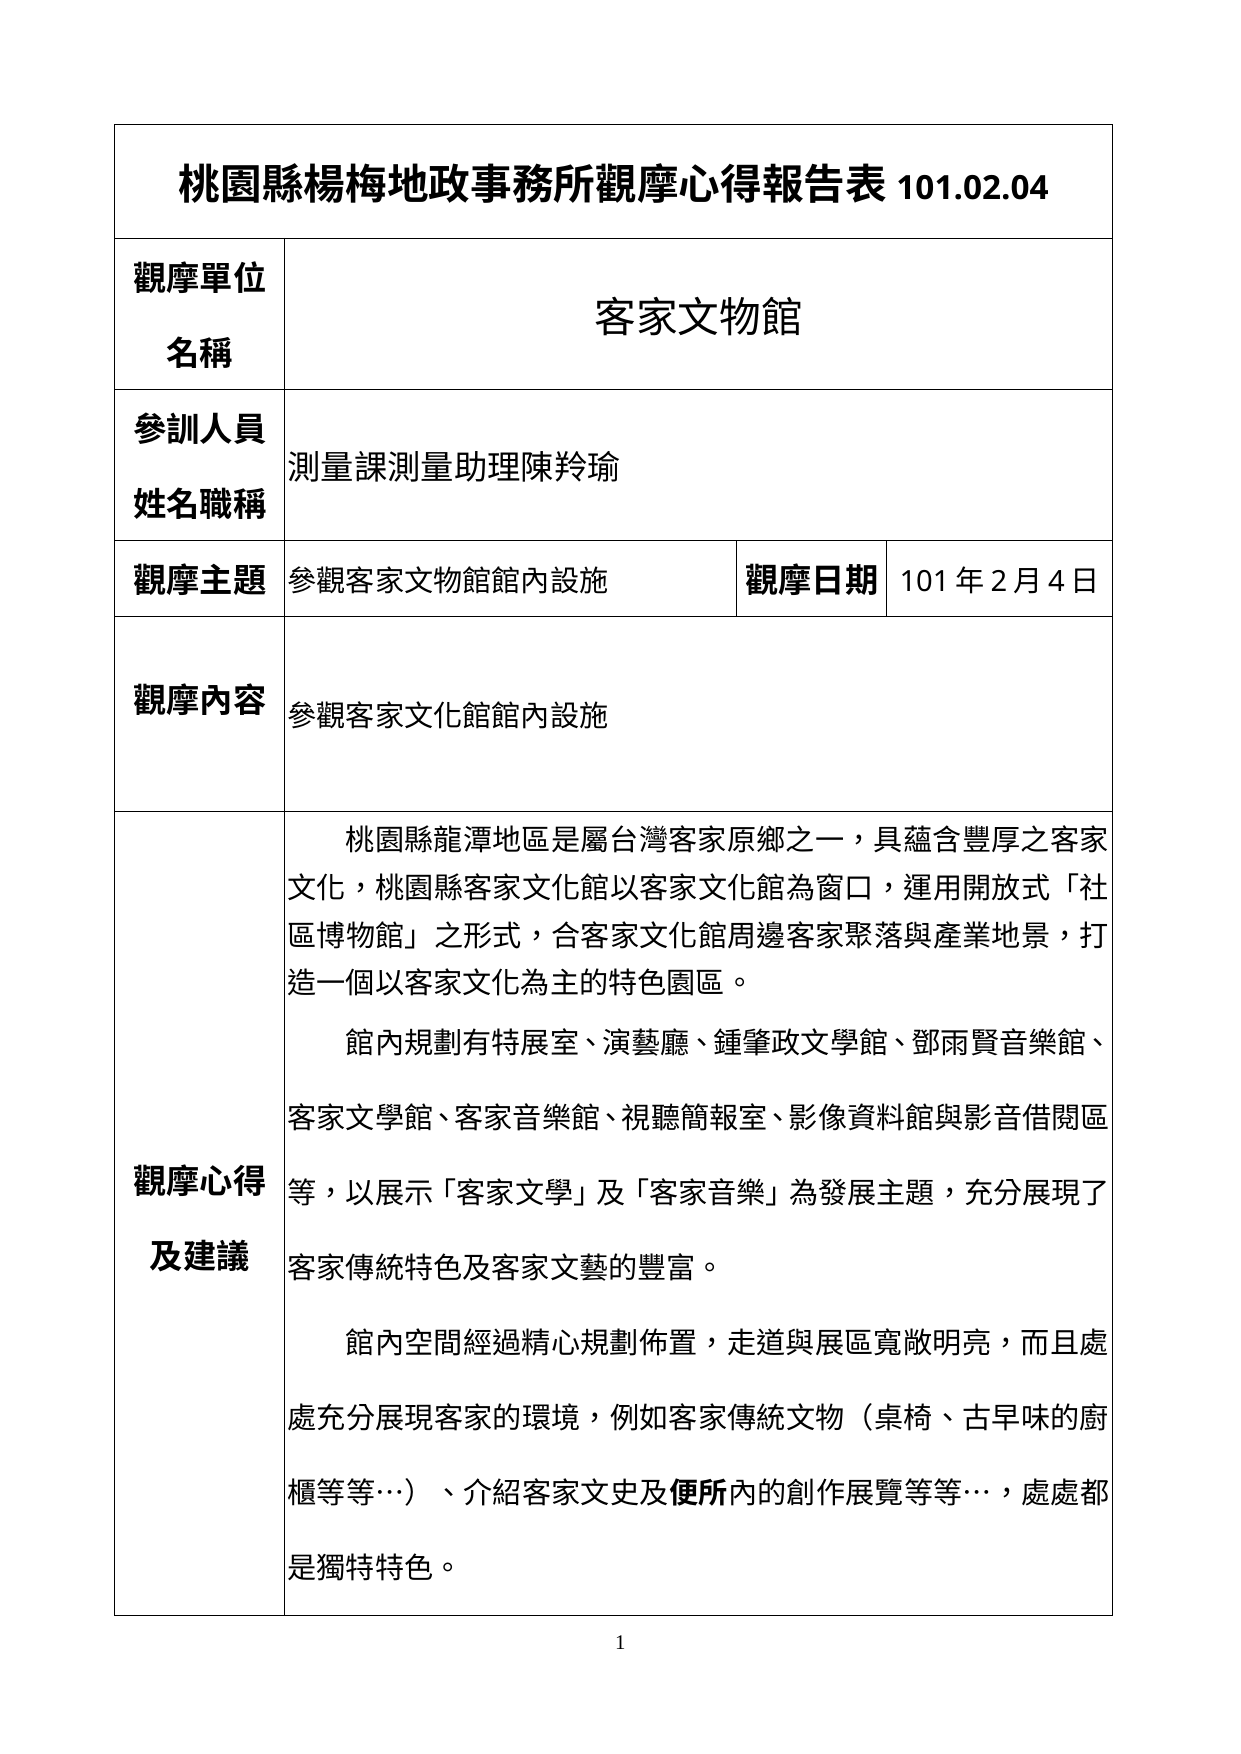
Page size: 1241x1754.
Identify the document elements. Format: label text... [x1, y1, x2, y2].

table_cell 參觀客家文物館館內設施 [285, 541, 736, 616]
table_cell 參觀客家文化館館內設施 [285, 617, 1112, 811]
table_cell 101年2月4日 [887, 541, 1112, 616]
table_cell 參訓人員 姓名職稱 [115, 390, 284, 540]
table_header 桃園縣楊梅地政事務所觀摩心得報告表 101.02.04 [115, 125, 1112, 238]
table_cell 客家文物館 [285, 239, 1112, 389]
table_cell 觀摩主題 [115, 541, 284, 616]
table_cell 觀摩單位 名稱 [115, 239, 284, 389]
table_cell 桃園縣龍潭地區是屬台灣客家原鄉之一，具蘊含豐厚之客家文化，桃園縣客家文化館以客家文化館為窗口，運用開放式「社區博物館」之形式，合客家文化館周邊客家聚落與產業地景，打造一個以客家文化為主的特色園區。 館內規劃有特展室、演藝廳、鍾肇政文學館、鄧雨賢音樂館、客家文學館、客家音樂館、視聽簡報室、影像資料館與影音借閱區等，以展示「客家文學」及「客家音樂」為發展主題，充分展現了客家傳統特色及客家文藝的豐富。 館內空間經過精心規劃佈置，走道與展區寬敞明亮，而且處處充分展現客家的環境，例如客家傳統文物（桌椅、古早味的廚櫃等等…）、介紹客家文史及便所內的創作展覽等等…，處處都是獨特特色。 [285, 812, 1112, 1614]
table_cell 測量課測量助理陳羚瑜 [285, 390, 1112, 540]
table_cell 觀摩內容 [115, 617, 284, 811]
table_cell 觀摩日期 [737, 541, 886, 616]
table_cell 觀摩心得及建議 [115, 812, 284, 1614]
